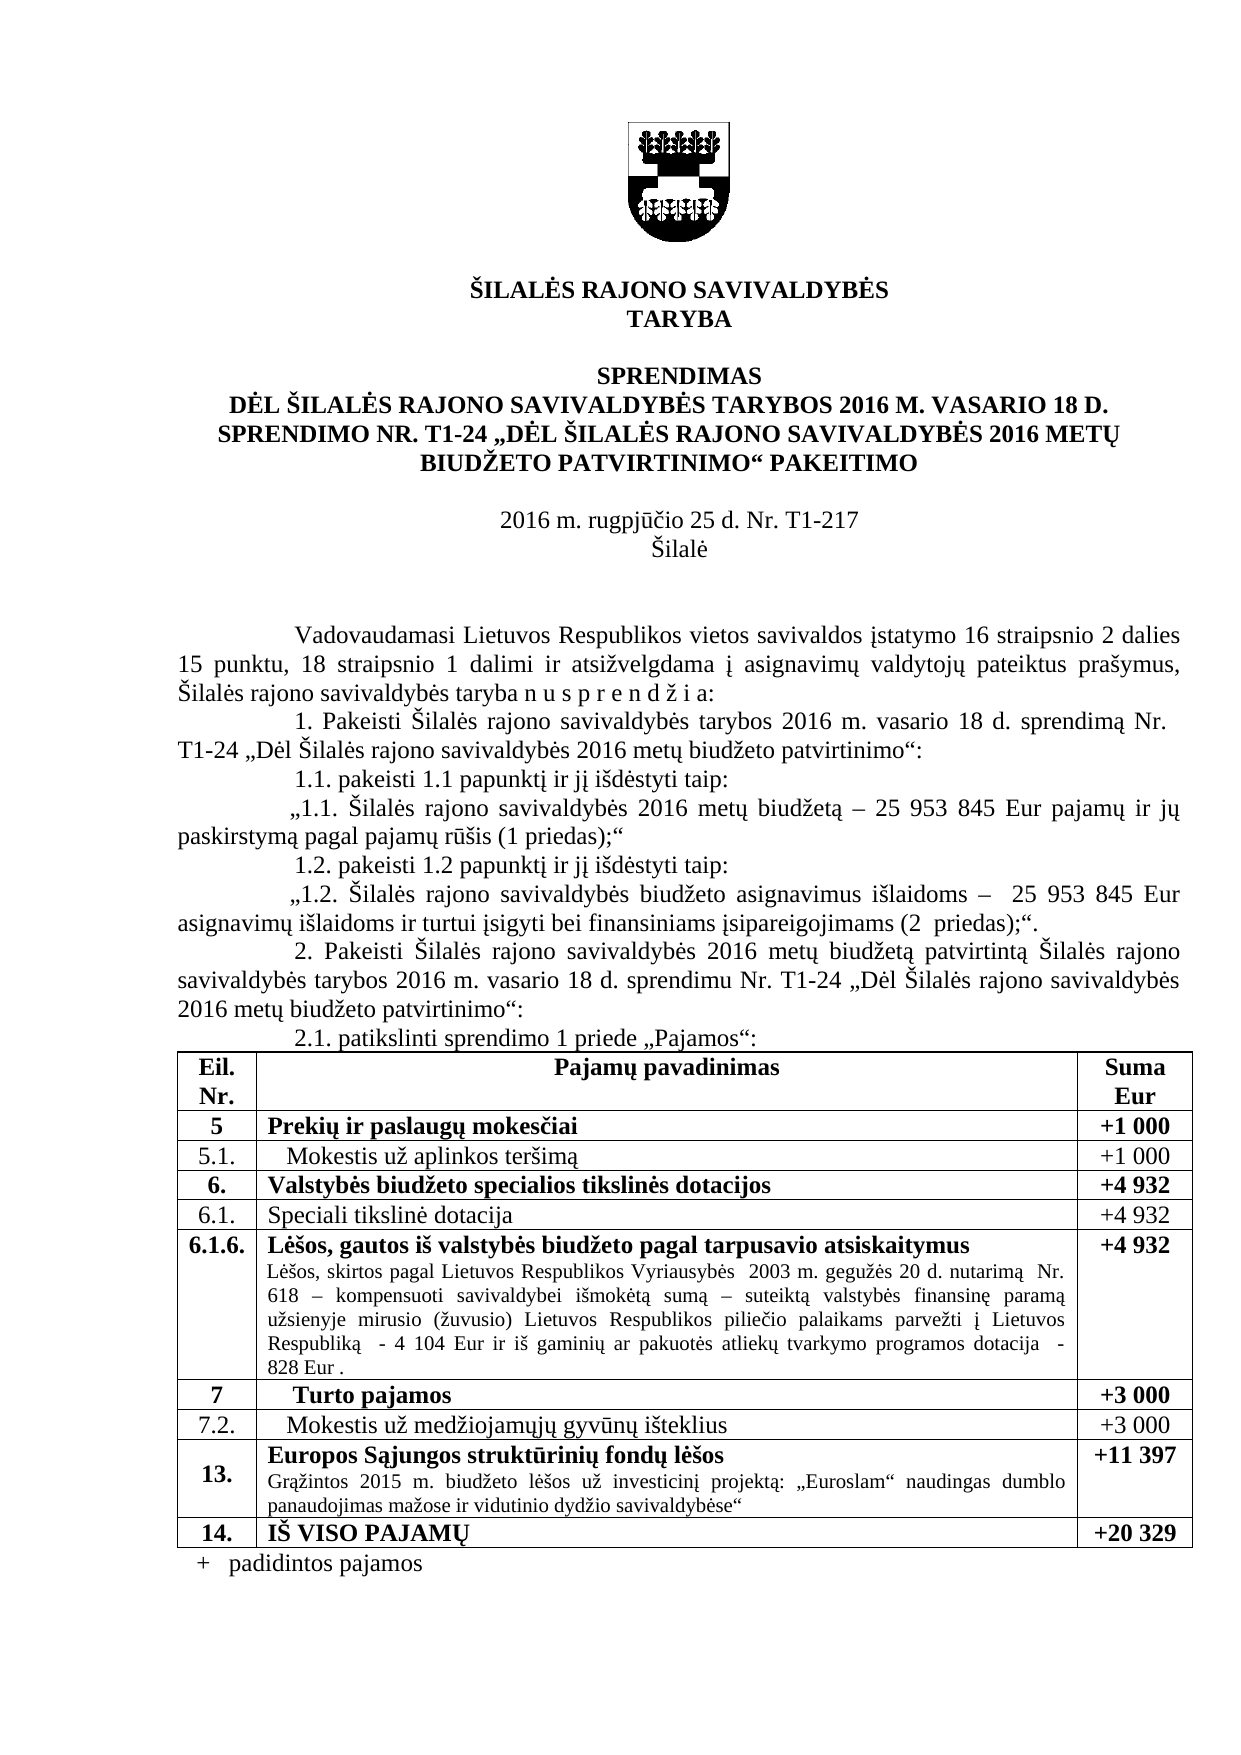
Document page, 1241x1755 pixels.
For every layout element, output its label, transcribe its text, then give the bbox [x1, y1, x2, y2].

table_cell 6.1.6. [178, 1230, 256, 1379]
text SPRENDIMAS [177, 361, 1181, 390]
text Vadovaudamasi Lietuvos Respublikos vietos savivaldos įstatymo 16 straipsnio 2 dalies 15 punktu, 18 straipsnio 1 dalimi ir atsižvelgdama į asignavimų valdytojų pateiktus prašymus, Šilalės rajono savivaldybės taryba n u s p r e n d ž i a: [177, 620, 1181, 706]
table_cell Valstybės biudžeto specialios tikslinės dotacijos [257, 1171, 1077, 1199]
table_cell +4 932 [1078, 1230, 1192, 1379]
table_cell Mokestis už aplinkos teršimą [257, 1141, 1077, 1169]
table_cell 5 [178, 1111, 256, 1140]
text 1. Pakeisti Šilalės rajono savivaldybės tarybos 2016 m. vasario 18 d. sprendimą Nr. T1-24 „Dėl Šilalės rajono savivaldybės 2016 metų biudžeto patvirtinimo“: [177, 706, 1168, 764]
text 2016 m. rugpjūčio 25 d. Nr. T1-217 [177, 505, 1181, 534]
table_cell +1 000 [1078, 1111, 1192, 1140]
table_cell Lėšos, gautos iš valstybės biudžeto pagal tarpusavio atsiskaitymus Lėšos, skirtos pagal Lietuvos Respublikos Vyriausybės 2003 m. gegužės 20 d. nutarimą Nr. 618 – kompensuoti savivaldybei išmokėtą sumą – suteiktą valstybės finansinę paramą užsienyje mirusio (žuvusio) Lietuvos Respublikos piliečio palaikams parvežti į Lietuvos Respubliką - 4 104 Eur ir iš gaminių ar pakuotės atliekų tvarkymo programos dotacija - 828 Eur . [257, 1230, 1077, 1379]
text 1.1. pakeisti 1.1 papunktį ir jį išdėstyti taip: [177, 764, 1144, 793]
text 1.2. pakeisti 1.2 papunktį ir jį išdėstyti taip: [177, 850, 1144, 879]
table_cell +3 000 [1078, 1410, 1192, 1439]
table_cell 6.1. [178, 1200, 256, 1229]
table_cell 6. [178, 1171, 256, 1199]
table_cell 7 [178, 1380, 256, 1409]
table_cell IŠ VISO PAJAMŲ [257, 1518, 1077, 1547]
table_cell +1 000 [1078, 1141, 1192, 1169]
table_cell Prekių ir paslaugų mokesčiai [257, 1111, 1077, 1140]
table_header Suma Eur [1078, 1053, 1192, 1110]
text 2. Pakeisti Šilalės rajono savivaldybės 2016 metų biudžetą patvirtintą Šilalės rajono savivaldybės tarybos 2016 m. vasario 18 d. sprendimu Nr. T1-24 „Dėl Šilalės rajono savivaldybės 2016 metų biudžeto patvirtinimo“: [177, 936, 1181, 1023]
text TARYBA [177, 304, 1181, 333]
text + padidintos pajamos [177, 1548, 1181, 1576]
table_cell 13. [178, 1440, 256, 1517]
table_cell +11 397 [1078, 1440, 1192, 1517]
table_cell Europos Sąjungos struktūrinių fondų lėšos Grąžintos 2015 m. biudžeto lėšos už investicinį projektą: „Euroslam“ naudingas dumblo panaudojimas mažose ir vidutinio dydžio savivaldybėse“ [257, 1440, 1077, 1517]
text „1.1. Šilalės rajono savivaldybės 2016 metų biudžetą – 25 953 845 Eur pajamų ir jų paskirstymą pagal pajamų rūšis (1 priedas);“ [177, 793, 1181, 850]
table_header Pajamų pavadinimas [257, 1053, 1077, 1110]
table_cell +3 000 [1078, 1380, 1192, 1409]
table_cell +4 932 [1078, 1200, 1192, 1229]
text „1.2. Šilalės rajono savivaldybės biudžeto asignavimus išlaidoms – 25 953 845 Eur asignavimų išlaidoms ir turtui įsigyti bei finansiniams įsipareigojimams (2 priedas);“. [177, 879, 1181, 936]
table_cell Turto pajamos [257, 1380, 1077, 1409]
text DĖL ŠILALĖS RAJONO SAVIVALDYBĖS TARYBOS 2016 M. VASARIO 18 D. SPRENDIMO NR. T1-24 „DĖL ŠILALĖS RAJONO SAVIVALDYBĖS 2016 METŲ BIUDŽETO PATVIRTINIMO“ PAKEITIMO [177, 390, 1161, 476]
table_cell 14. [178, 1518, 256, 1547]
table_cell +20 329 [1078, 1518, 1192, 1547]
table_cell Speciali tikslinė dotacija [257, 1200, 1077, 1229]
text Šilalė [177, 534, 1181, 563]
table_cell 5.1. [178, 1141, 256, 1169]
table_header Eil. Nr. [178, 1053, 256, 1110]
text 2.1. patikslinti sprendimo 1 priede „Pajamos“: [177, 1023, 1181, 1051]
table_cell 7.2. [178, 1410, 256, 1439]
table_cell Mokestis už medžiojamųjų gyvūnų išteklius [257, 1410, 1077, 1439]
text ŠILALĖS RAJONO SAVIVALDYBĖS [177, 275, 1181, 304]
table_cell +4 932 [1078, 1171, 1192, 1199]
